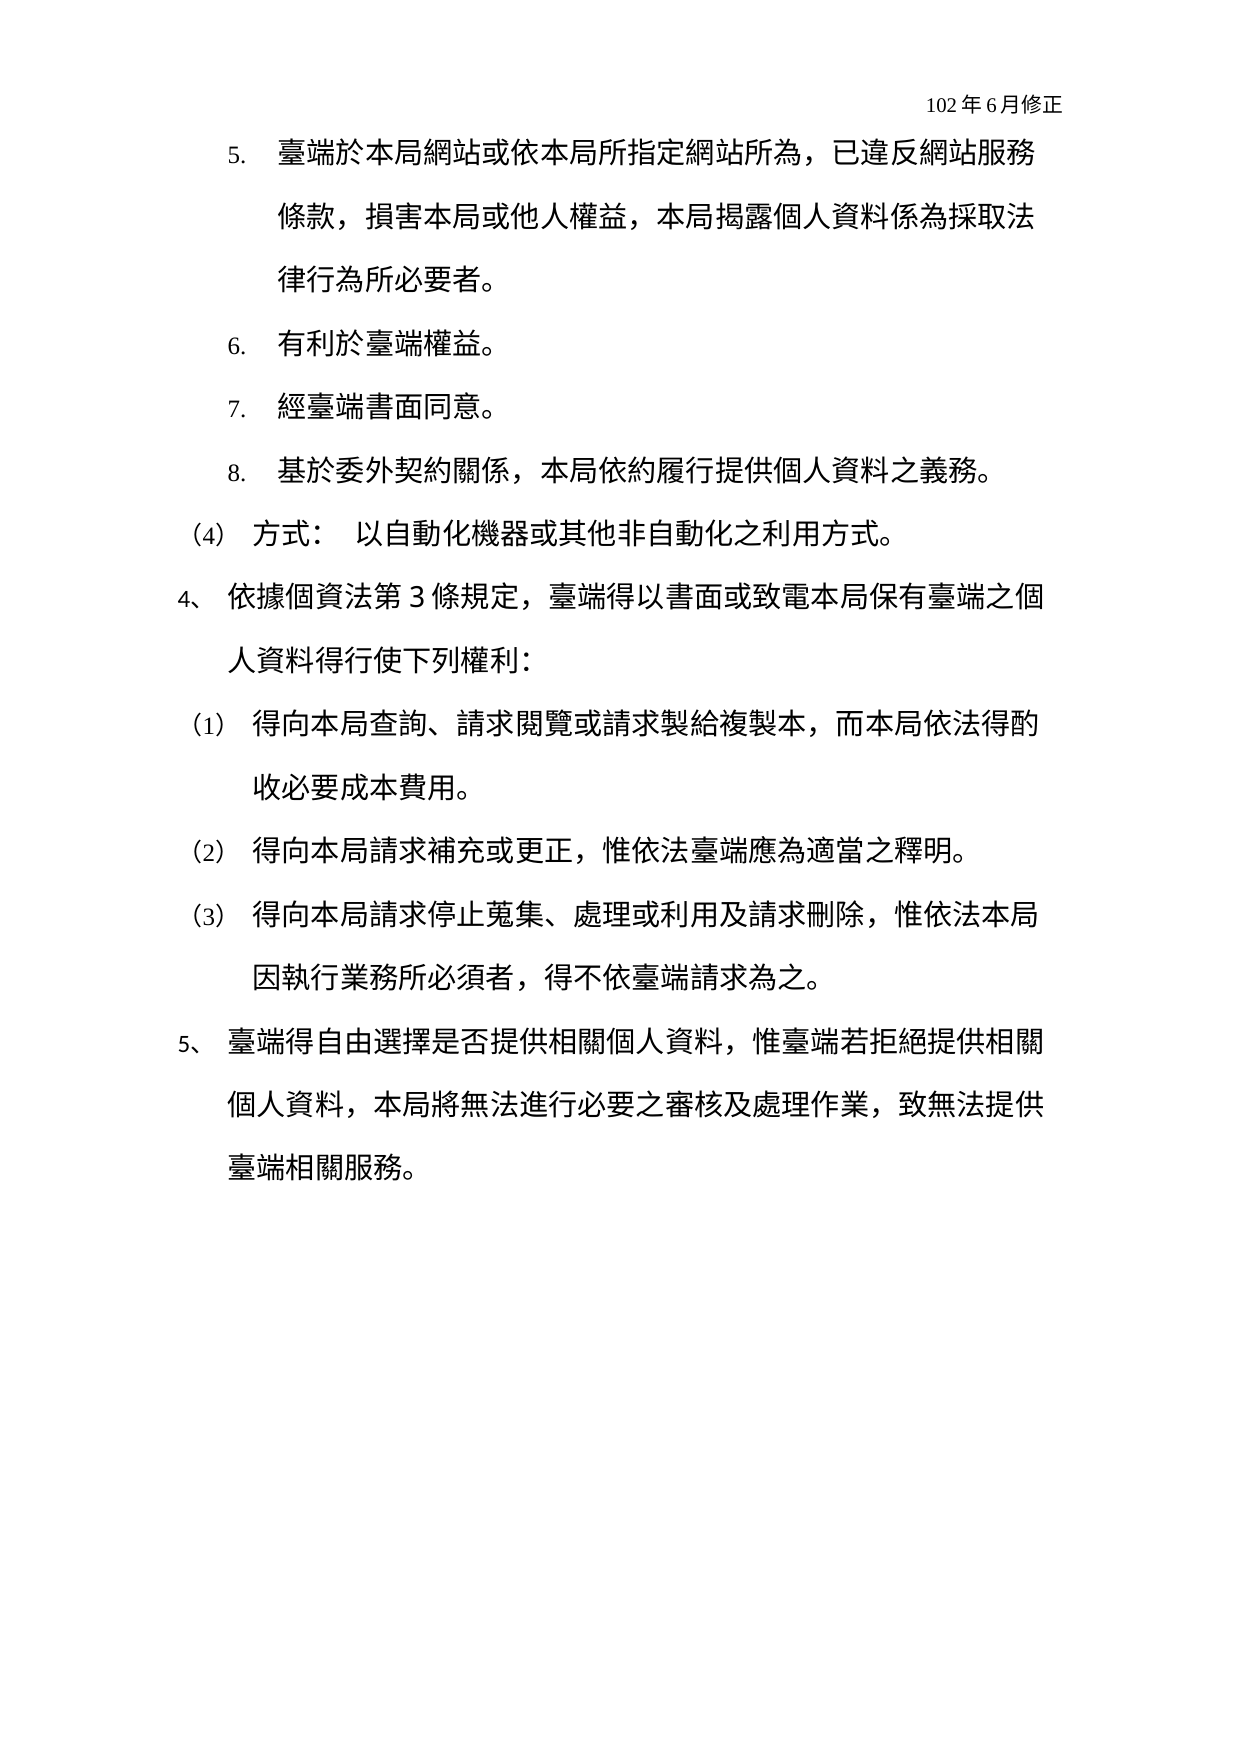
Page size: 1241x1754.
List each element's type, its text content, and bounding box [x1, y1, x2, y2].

list 方式： 以自動化機器或其他非自動化之利用方式。 [177, 511, 1063, 553]
list 得向本局查詢、請求閱覽或請求製給複製本，而本局依法得酌收必要成本費用。 [177, 701, 1063, 807]
list 得向本局請求停止蒐集、處理或利用及請求刪除，惟依法本局因執行業務所必須者，得不依臺端請求為之。 [177, 891, 1063, 997]
list 依據個資法第3條規定，臺端得以書面或致電本局保有臺端之個人資料得行使下列權利： [177, 574, 1063, 680]
list 基於委外契約關係，本局依約履行提供個人資料之義務。 [227, 447, 1063, 489]
list 有利於臺端權益。 [227, 320, 1063, 362]
list 臺端得自由選擇是否提供相關個人資料，惟臺端若拒絕提供相關個人資料，本局將無法進行必要之審核及處理作業，致無法提供臺端相關服務。 [177, 1018, 1063, 1187]
list 經臺端書面同意。 [227, 384, 1063, 426]
list 臺端於本局網站或依本局所指定網站所為，已違反網站服務條款，損害本局或他人權益，本局揭露個人資料係為採取法律行為所必要者。 [227, 130, 1063, 299]
list 得向本局請求補充或更正，惟依法臺端應為適當之釋明。 [177, 828, 1063, 870]
